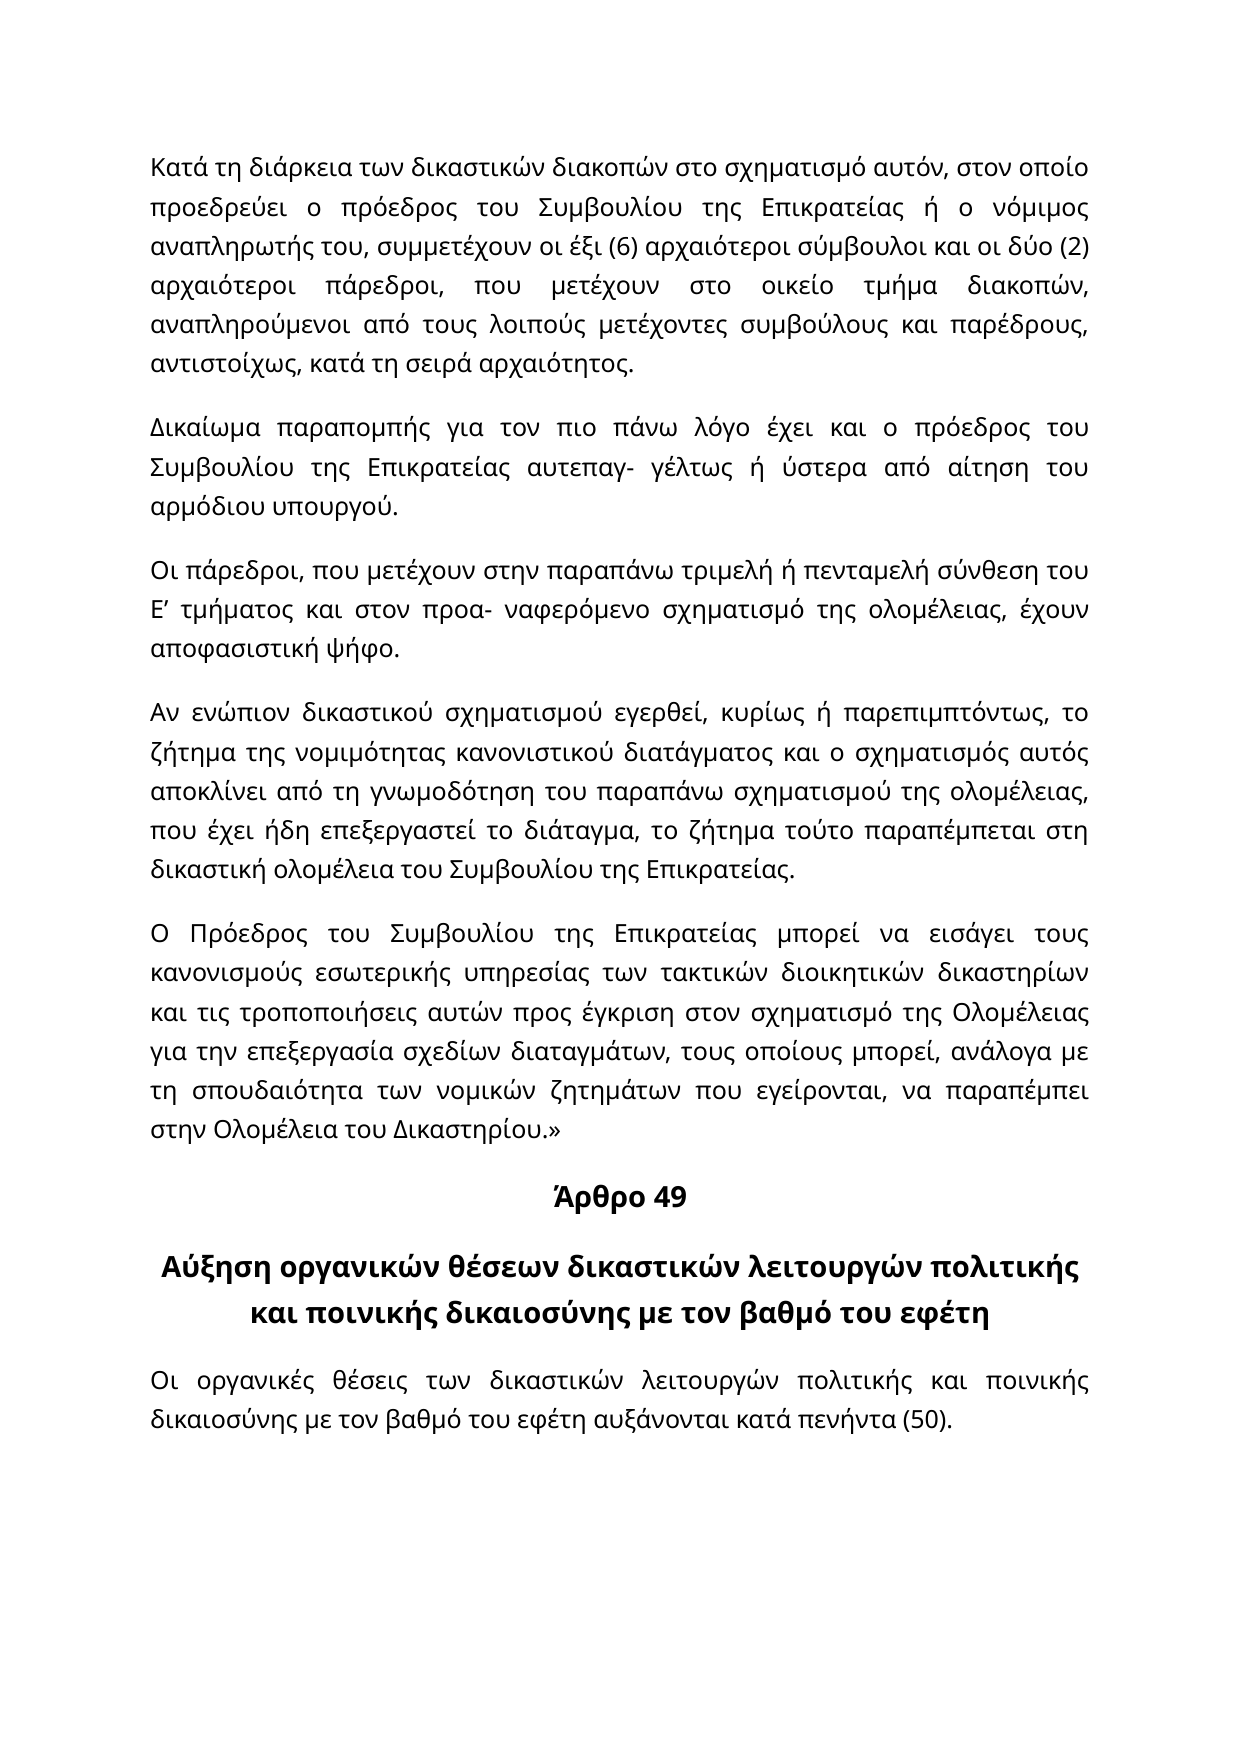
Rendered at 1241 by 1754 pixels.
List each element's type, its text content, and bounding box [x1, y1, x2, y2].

text Οι οργανικές θέσεις των δικαστικών λειτουργών πολιτικής και ποινικής δικαιοσύνης με τον βαθμό του εφέτη αυξάνονται κατά πενήντα (50). [150, 1363, 1090, 1436]
text Αν ενώπιον δικαστικού σχηματισμού εγερθεί, κυρίως ή παρεπιμπτόντως, το ζήτημα της νομιμότητας κανονιστικού διατάγματος και ο σχηματισμός αυτός αποκλίνει από τη γνωμοδότηση του παραπάνω σχηματισμού της ολομέλειας, που έχει ήδη επεξεργαστεί το διάταγμα, το ζήτημα τούτο παραπέμπεται στη δικαστική ολομέλεια του Συμβουλίου της Επικρατείας. [150, 695, 1090, 886]
text Οι πάρεδροι, που μετέχουν στην παραπάνω τριμελή ή πενταμελή σύνθεση του Ε’ τμήματος και στον προα- ναφερόμενο σχηματισμό της ολομέλειας, έχουν αποφασιστική ψήφο. [150, 552, 1090, 665]
text Ο Πρόεδρος του Συμβουλίου της Επικρατείας μπορεί να εισάγει τους κανονισμούς εσωτερικής υπηρεσίας των τακτικών διοικητικών δικαστηρίων και τις τροποποιήσεις αυτών προς έγκριση στον σχηματισμό της Ολομέλειας για την επεξεργασία σχεδίων διαταγμάτων, τους οποίους μπορεί, ανάλογα με τη σπουδαιότητα των νομικών ζητημάτων που εγείρονται, να παραπέμπει στην Ολομέλεια του Δικαστηρίου.» [150, 916, 1090, 1146]
subtitle Αύξηση οργανικών θέσεων δικαστικών λειτουργών πολιτικής και ποινικής δικαιοσύνης με τον βαθμό του εφέτη [150, 1246, 1090, 1332]
subtitle Άρθρο 49 [150, 1176, 1090, 1216]
text Κατά τη διάρκεια των δικαστικών διακοπών στο σχηματισμό αυτόν, στον οποίο προεδρεύει ο πρόεδρος του Συμβουλίου της Επικρατείας ή ο νόμιμος αναπληρωτής του, συμμετέχουν οι έξι (6) αρχαιότεροι σύμβουλοι και οι δύο (2) αρχαιότεροι πάρεδροι, που μετέχουν στο οικείο τμήμα διακοπών, αναπληρούμενοι από τους λοιπούς μετέχοντες συμβούλους και παρέδρους, αντιστοίχως, κατά τη σειρά αρχαιότητος. [150, 150, 1090, 380]
text Δικαίωμα παραπομπής για τον πιο πάνω λόγο έχει και ο πρόεδρος του Συμβουλίου της Επικρατείας αυτεπαγ- γέλτως ή ύστερα από αίτηση του αρμόδιου υπουργού. [150, 410, 1090, 522]
